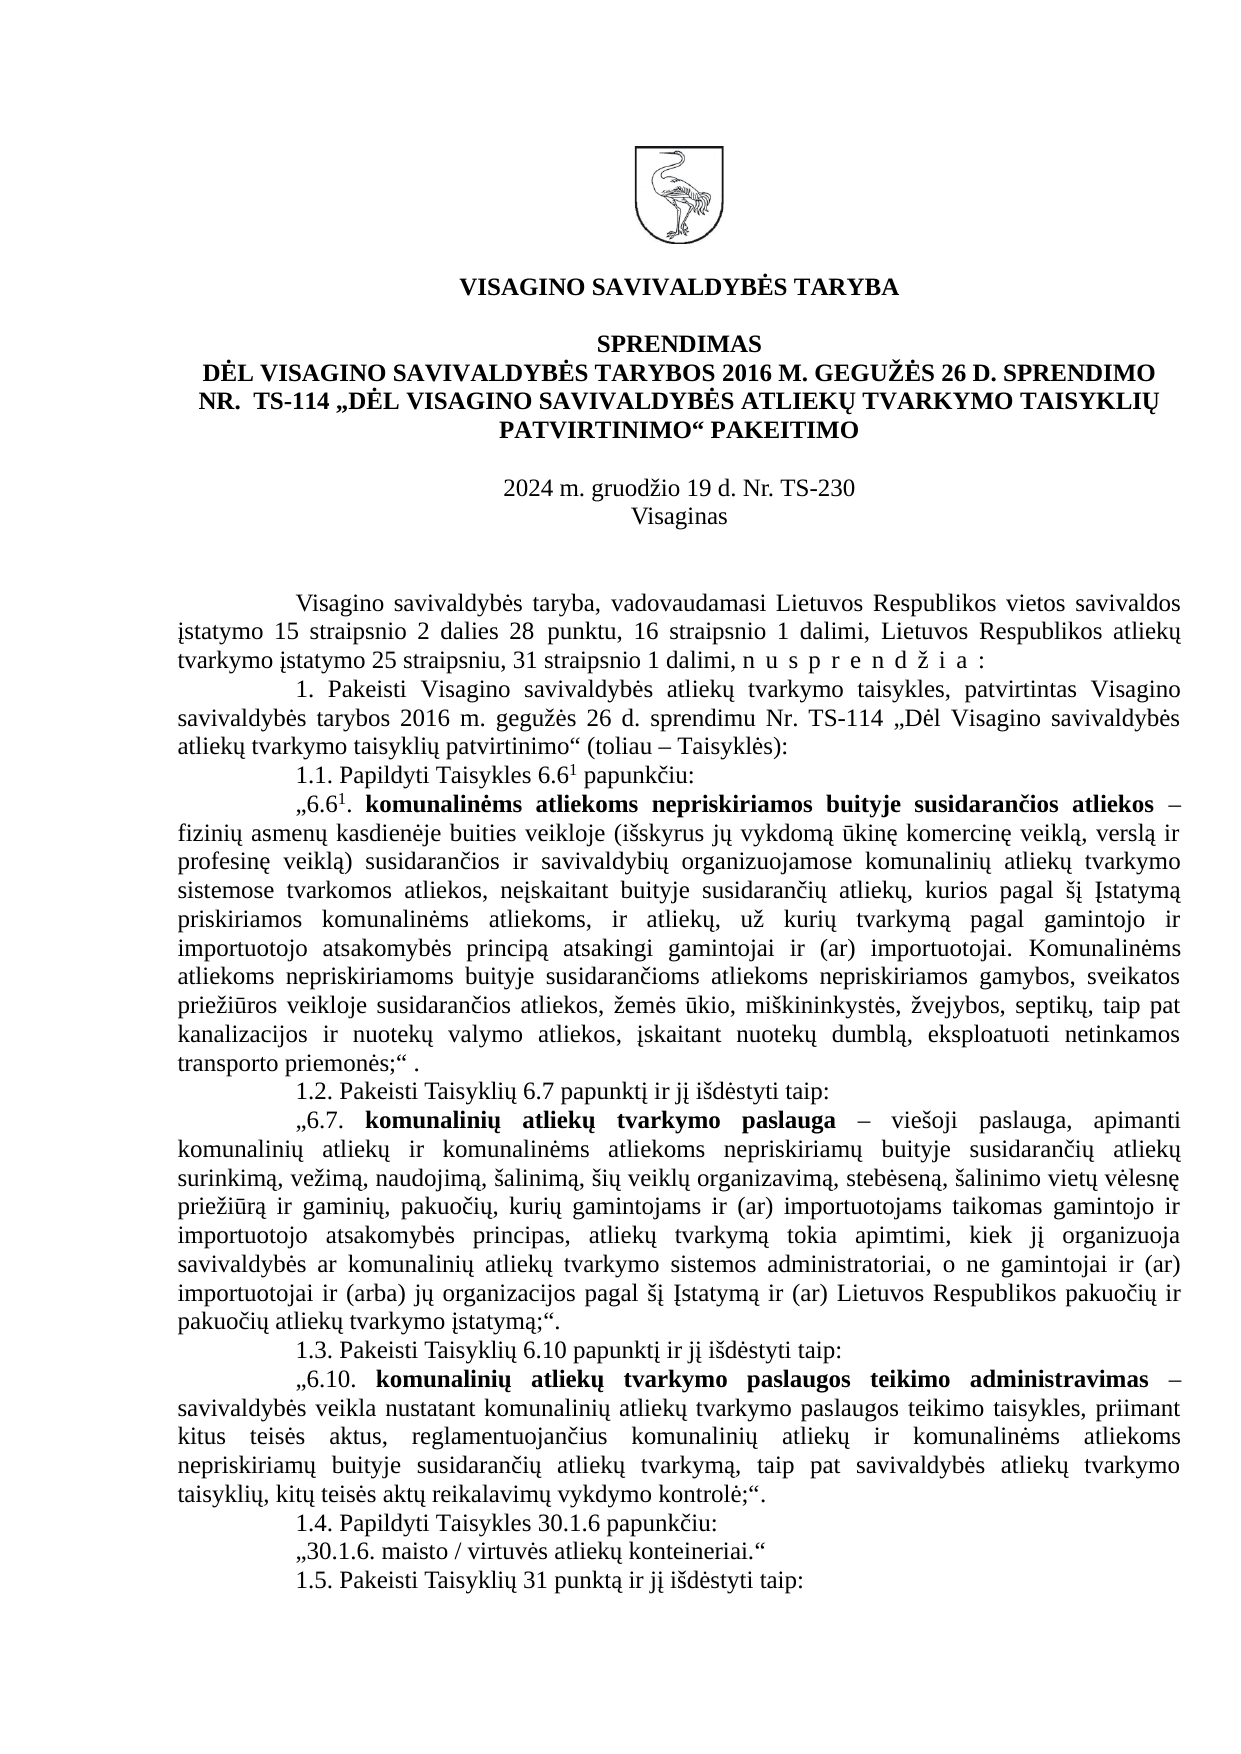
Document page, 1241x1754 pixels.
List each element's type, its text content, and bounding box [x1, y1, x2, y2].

text „6.7. komunalinių atliekų tvarkymo paslauga – viešoji paslauga, apimanti komunalinių atliekų ir komunalinėms atliekoms nepriskiriamų buityje susidarančių atliekų surinkimą, vežimą, naudojimą, šalinimą, šių veiklų organizavimą, stebėseną, šalinimo vietų vėlesnę priežiūrą ir gaminių, pakuočių, kurių gamintojams ir (ar) importuotojams taikomas gamintojo ir importuotojo atsakomybės principas, atliekų tvarkymą tokia apimtimi, kiek jį organizuoja savivaldybės ar komunalinių atliekų tvarkymo sistemos administratoriai, o ne gamintojai ir (ar) importuotojai ir (arba) jų organizacijos pagal šį Įstatymą ir (ar) Lietuvos Respublikos pakuočių ir pakuočių atliekų tvarkymo įstatymą;“. [177, 1105, 1181, 1335]
text 2024 m. gruodžio 19 d. Nr. TS-230 [177, 473, 1181, 501]
text DĖL Visagino savivaldybės tarybos 2016 M. GEGUŽĖS 26 D. SPRENDIMO NR.*TS-114 „DĖL Visagino savivaldybės ATLIEKŲ TVARKYMO TAISYKLIŲ PATVIRTINIMO“ PAKEITIMO [177, 358, 1181, 444]
text „6.61. komunalinėms atliekoms nepriskiriamos buityje susidarančios atliekos – fizinių asmenų kasdienėje buities veikloje (išskyrus jų vykdomą ūkinę komercinę veiklą, verslą ir profesinę veiklą) susidarančios ir savivaldybių organizuojamose komunalinių atliekų tvarkymo sistemose tvarkomos atliekos, neįskaitant buityje susidarančių atliekų, kurios pagal šį Įstatymą priskiriamos komunalinėms atliekoms, ir atliekų, už kurių tvarkymą pagal gamintojo ir importuotojo atsakomybės principą atsakingi gamintojai ir (ar) importuotojai. Komunalinėms atliekoms nepriskiriamoms buityje susidarančioms atliekoms nepriskiriamos gamybos, sveikatos priežiūros veikloje susidarančios atliekos, žemės ūkio, miškininkystės, žvejybos, septikų, taip pat kanalizacijos ir nuotekų valymo atliekos, įskaitant nuotekų dumblą, eksploatuoti netinkamos transporto priemonės;“ . [177, 789, 1181, 1076]
text 1.2. Pakeisti Taisyklių 6.7 papunktį ir jį išdėstyti taip: [177, 1076, 1181, 1105]
text „6.10. komunalinių atliekų tvarkymo paslaugos teikimo administravimas – savivaldybės veikla nustatant komunalinių atliekų tvarkymo paslaugos teikimo taisykles, priimant kitus teisės aktus, reglamentuojančius komunalinių atliekų ir komunalinėms atliekoms nepriskiriamų buityje susidarančių atliekų tvarkymą, taip pat savivaldybės atliekų tvarkymo taisyklių, kitų teisės aktų reikalavimų vykdymo kontrolė;“. [177, 1364, 1181, 1508]
text Visagino savivaldybės taryba, vadovaudamasi Lietuvos Respublikos vietos savivaldos įstatymo 15 straipsnio 2 dalies 28*punktu, 16 straipsnio 1 dalimi, Lietuvos Respublikos atliekų tvarkymo įstatymo 25 straipsniu, 31 straipsnio 1 dalimi, nusprendžia: [177, 588, 1181, 674]
text 1.3. Pakeisti Taisyklių 6.10 papunktį ir jį išdėstyti taip: [177, 1335, 1181, 1364]
text 1.4. Papildyti Taisykles 30.1.6 papunkčiu: [177, 1508, 1181, 1536]
text sprendimas [177, 329, 1181, 358]
text 1.1. Papildyti Taisykles 6.61 papunkčiu: [177, 760, 1181, 789]
text 1. Pakeisti Visagino savivaldybės atliekų tvarkymo taisykles, patvirtintas Visagino savivaldybės tarybos 2016 m. gegužės 26 d. sprendimu Nr. TS-114 „Dėl Visagino savivaldybės atliekų tvarkymo taisyklių patvirtinimo“ (toliau – Taisyklės): [177, 674, 1181, 760]
text visagino savivaldybės taryba [177, 272, 1181, 301]
text „30.1.6. maisto / virtuvės atliekų konteineriai.“ [177, 1536, 1181, 1565]
text Visaginas [177, 501, 1181, 530]
text 1.5. Pakeisti Taisyklių 31 punktą ir jį išdėstyti taip: [177, 1565, 1181, 1594]
